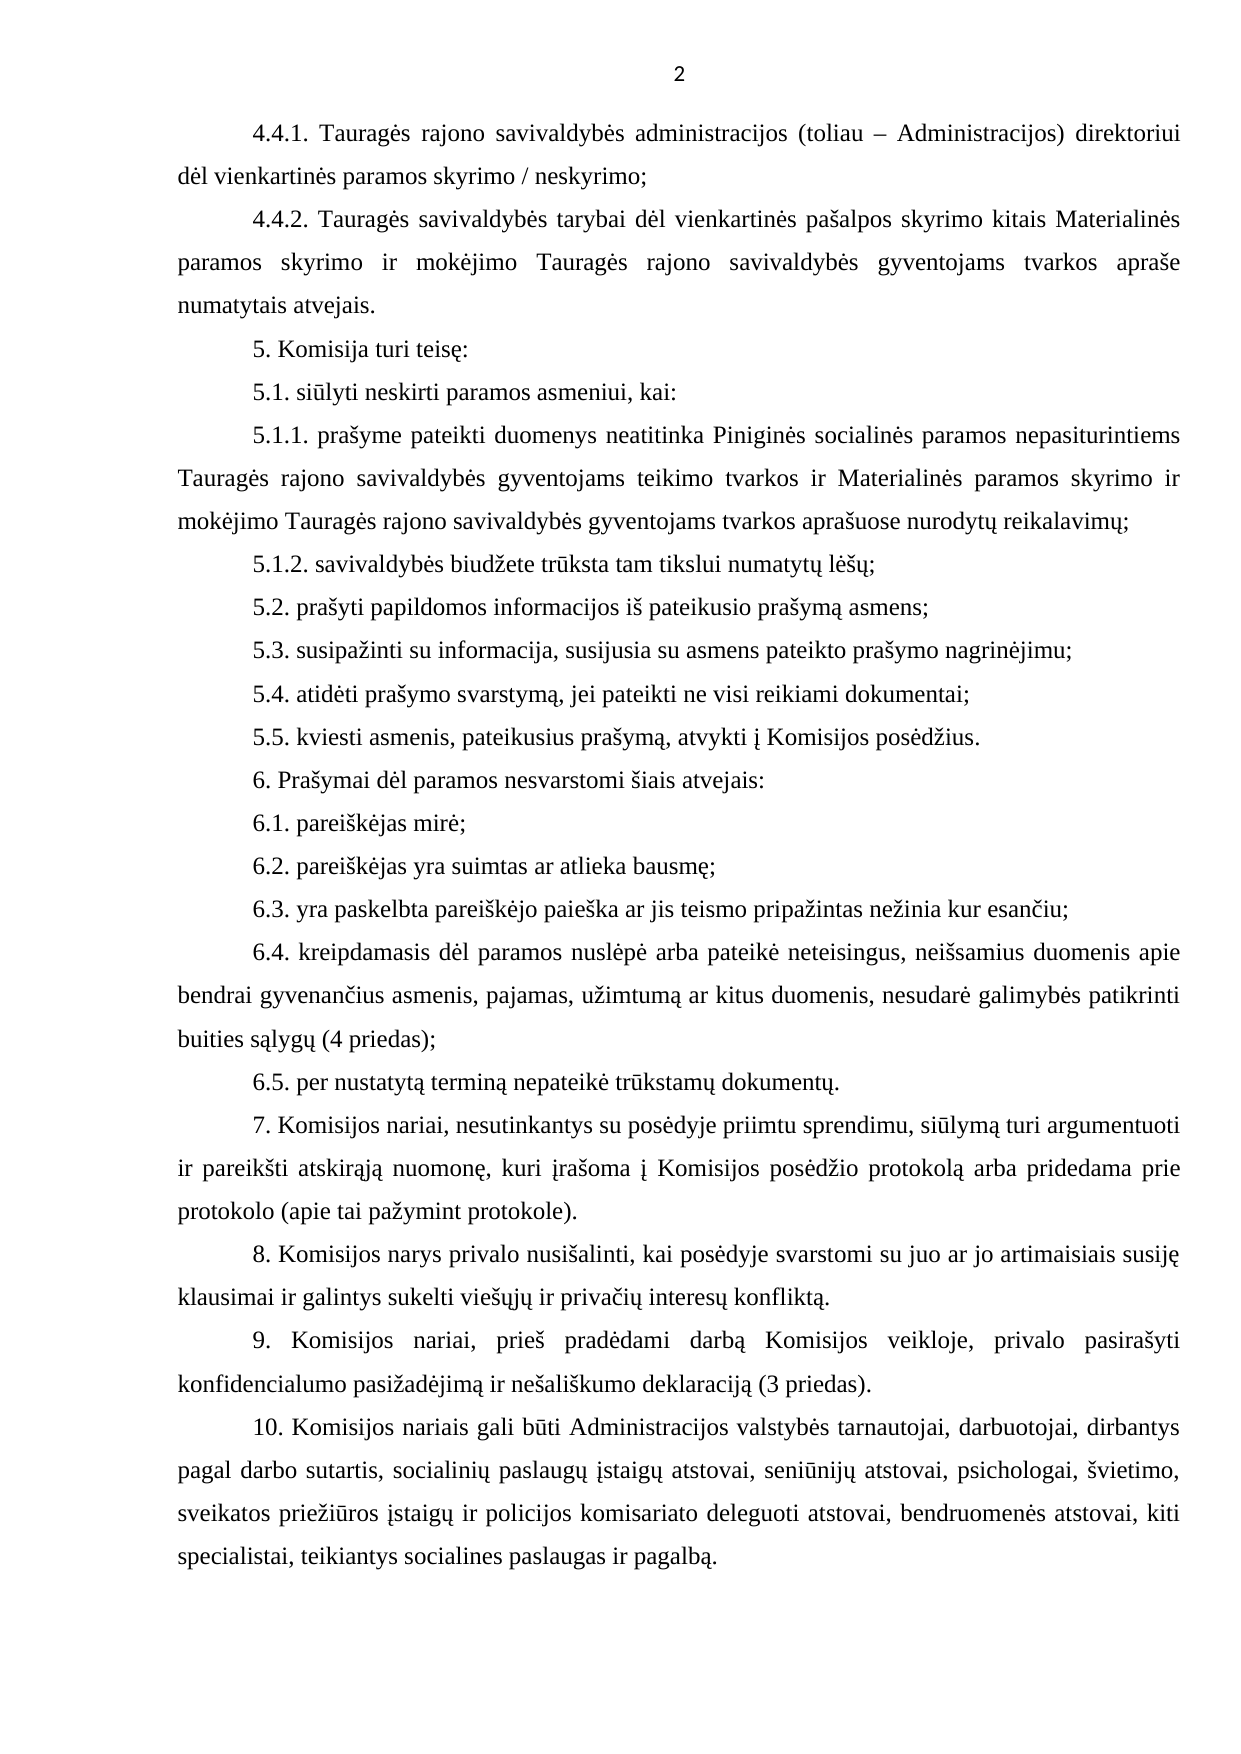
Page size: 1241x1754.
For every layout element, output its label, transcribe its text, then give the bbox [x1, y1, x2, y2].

text 5.1. siūlyti neskirti paramos asmeniui, kai: [177, 377, 1181, 406]
text 8. Komisijos narys privalo nusišalinti, kai posėdyje svarstomi su juo ar jo artimaisiais susiję klausimai ir galintys sukelti viešųjų ir privačių interesų konfliktą. [177, 1239, 1181, 1311]
text 6.4. kreipdamasis dėl paramos nuslėpė arba pateikė neteisingus, neišsamius duomenis apie bendrai gyvenančius asmenis, pajamas, užimtumą ar kitus duomenis, nesudarė galimybės patikrinti buities sąlygų (4 priedas); [177, 937, 1181, 1052]
text 5.1.2. savivaldybės biudžete trūksta tam tikslui numatytų lėšų; [177, 549, 1181, 578]
text 6.5. per nustatytą terminą nepateikė trūkstamų dokumentų. [177, 1067, 1181, 1096]
text 5. Komisija turi teisę: [177, 334, 1181, 362]
text 7. Komisijos nariai, nesutinkantys su posėdyje priimtu sprendimu, siūlymą turi argumentuoti ir pareikšti atskirąją nuomonę, kuri įrašoma į Komisijos posėdžio protokolą arba pridedama prie protokolo (apie tai pažymint protokole). [177, 1110, 1181, 1225]
text 5.3. susipažinti su informacija, susijusia su asmens pateikto prašymo nagrinėjimu; [177, 636, 1181, 664]
text 6.1. pareiškėjas mirė; [177, 808, 1181, 837]
text 10. Komisijos nariais gali būti Administracijos valstybės tarnautojai, darbuotojai, dirbantys pagal darbo sutartis, socialinių paslaugų įstaigų atstovai, seniūnijų atstovai, psichologai, švietimo, sveikatos priežiūros įstaigų ir policijos komisariato deleguoti atstovai, bendruomenės atstovai, kiti specialistai, teikiantys socialines paslaugas ir pagalbą. [177, 1412, 1181, 1570]
text 6.2. pareiškėjas yra suimtas ar atlieka bausmę; [177, 851, 1181, 880]
text 4.4.1. Tauragės rajono savivaldybės administracijos (toliau – Administracijos) direktoriui dėl vienkartinės paramos skyrimo / neskyrimo; [177, 118, 1181, 190]
text 5.1.1. prašyme pateikti duomenys neatitinka Piniginės socialinės paramos nepasiturintiems Tauragės rajono savivaldybės gyventojams teikimo tvarkos ir Materialinės paramos skyrimo ir mokėjimo Tauragės rajono savivaldybės gyventojams tvarkos aprašuose nurodytų reikalavimų; [177, 420, 1181, 535]
text 6. Prašymai dėl paramos nesvarstomi šiais atvejais: [177, 765, 1181, 794]
text 9. Komisijos nariai, prieš pradėdami darbą Komisijos veikloje, privalo pasirašyti konfidencialumo pasižadėjimą ir nešališkumo deklaraciją (3 priedas). [177, 1326, 1181, 1397]
text 5.2. prašyti papildomos informacijos iš pateikusio prašymą asmens; [177, 592, 1181, 621]
text 6.3. yra paskelbta pareiškėjo paieška ar jis teismo pripažintas nežinia kur esančiu; [177, 894, 1181, 923]
text 5.5. kviesti asmenis, pateikusius prašymą, atvykti į Komisijos posėdžius. [177, 722, 1181, 751]
text 4.4.2. Tauragės savivaldybės tarybai dėl vienkartinės pašalpos skyrimo kitais Materialinės paramos skyrimo ir mokėjimo Tauragės rajono savivaldybės gyventojams tvarkos apraše numatytais atvejais. [177, 204, 1181, 319]
text 5.4. atidėti prašymo svarstymą, jei pateikti ne visi reikiami dokumentai; [177, 679, 1181, 707]
